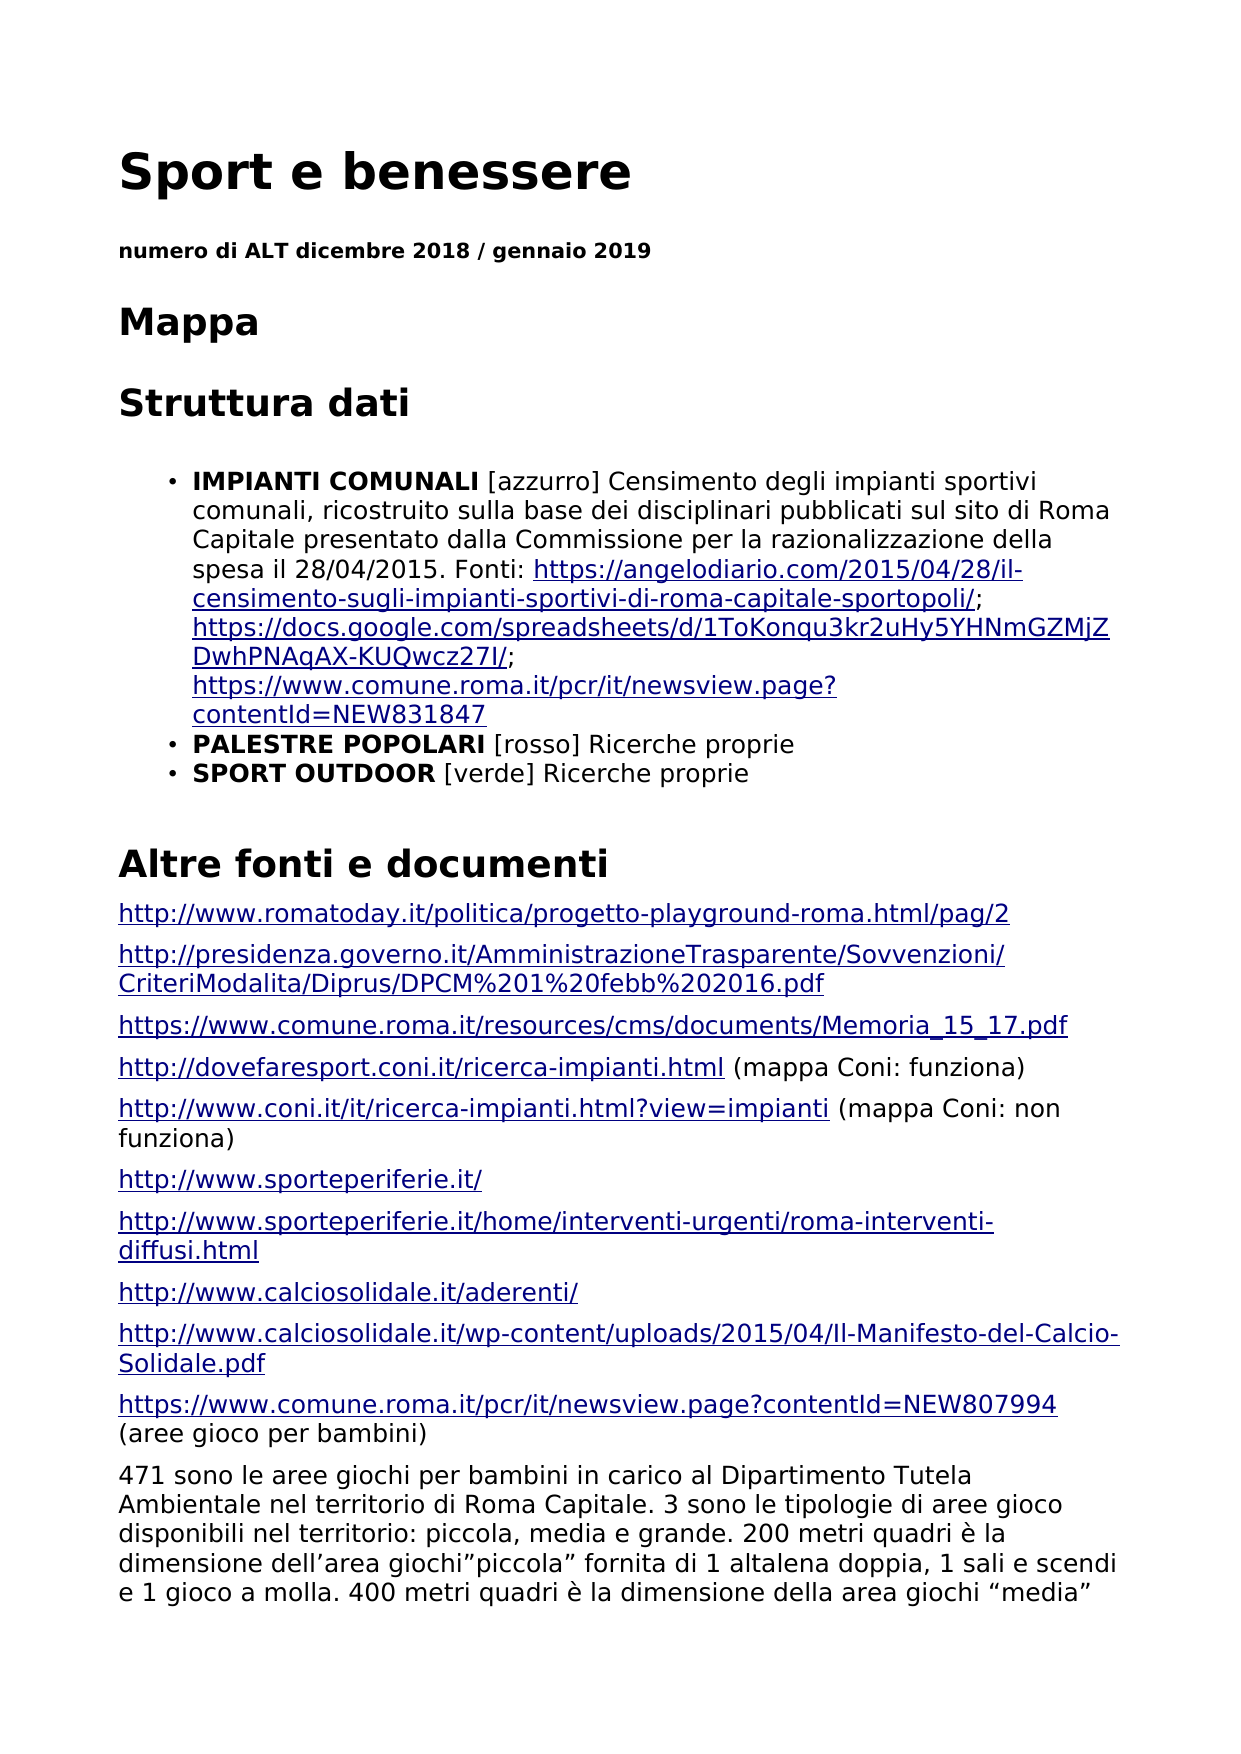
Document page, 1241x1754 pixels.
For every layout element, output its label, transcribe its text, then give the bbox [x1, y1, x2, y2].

text http://presidenza.governo.it/AmministrazioneTrasparente/Sovvenzioni/CriteriModalita/Diprus/DPCM%201%20febb%202016.pdf [118, 941, 1122, 999]
text 471 sono le aree giochi per bambini in carico al Dipartimento Tutela Ambientale nel territorio di Roma Capitale. 3 sono le tipologie di aree gioco disponibili nel territorio: piccola, media e grande. 200 metri quadri è la dimensione dell’area giochi”piccola” fornita di 1 altalena doppia, 1 sali e scendi e 1 gioco a molla. 400 metri quadri è la dimensione della area giochi “media” [118, 1461, 1122, 1607]
text http://www.calciosolidale.it/aderenti/ [118, 1278, 1122, 1307]
subtitle Altre fonti e documenti [118, 843, 1122, 886]
text https://www.comune.roma.it/pcr/it/newsview.page?contentId=NEW807994 (aree gioco per bambini) [118, 1391, 1122, 1449]
text http://www.sporteperiferie.it/ [118, 1166, 1122, 1195]
text http://dovefaresport.coni.it/ricerca-impianti.html (mappa Coni: funziona) [118, 1053, 1122, 1082]
list SPORT OUTDOOR [verde] Ricerche proprie [177, 759, 1122, 788]
subtitle Struttura dati [118, 382, 1122, 425]
list IMPIANTI COMUNALI [azzurro] Censimento degli impianti sportivi comunali, ricostruito sulla base dei disciplinari pubblicati sul sito di Roma Capitale presentato dalla Commissione per la razionalizzazione della spesa il 28/04/2015. Fonti: https://angelodiario.com/2015/04/28/il-censimento-sugli-impianti-sportivi-di-roma-capitale-sportopoli/; https://docs.google.com/spreadsheets/d/1ToKonqu3kr2uHy5YHNmGZMjZDwhPNAqAX-KUQwcz27I/; https://www.comune.roma.it/pcr/it/newsview.page?contentId=NEW831847 [177, 467, 1122, 730]
text http://www.coni.it/it/ricerca-impianti.html?view=impianti (mappa Coni: non funziona) [118, 1095, 1122, 1153]
text https://www.comune.roma.it/resources/cms/documents/Memoria_15_17.pdf [118, 1011, 1122, 1041]
text http://www.romatoday.it/politica/progetto-playground-roma.html/pag/2 [118, 899, 1122, 928]
subtitle Mappa [118, 301, 1122, 344]
text http://www.calciosolidale.it/wp-content/uploads/2015/04/Il-Manifesto-del-Calcio-Solidale.pdf [118, 1320, 1122, 1378]
subtitle numero di ALT dicembre 2018 / gennaio 2019 [118, 239, 1122, 263]
text http://www.sporteperiferie.it/home/interventi-urgenti/roma-interventi-diffusi.html [118, 1207, 1122, 1266]
subtitle Sport e benessere [118, 143, 1122, 201]
list PALESTRE POPOLARI [rosso] Ricerche proprie [177, 730, 1122, 759]
